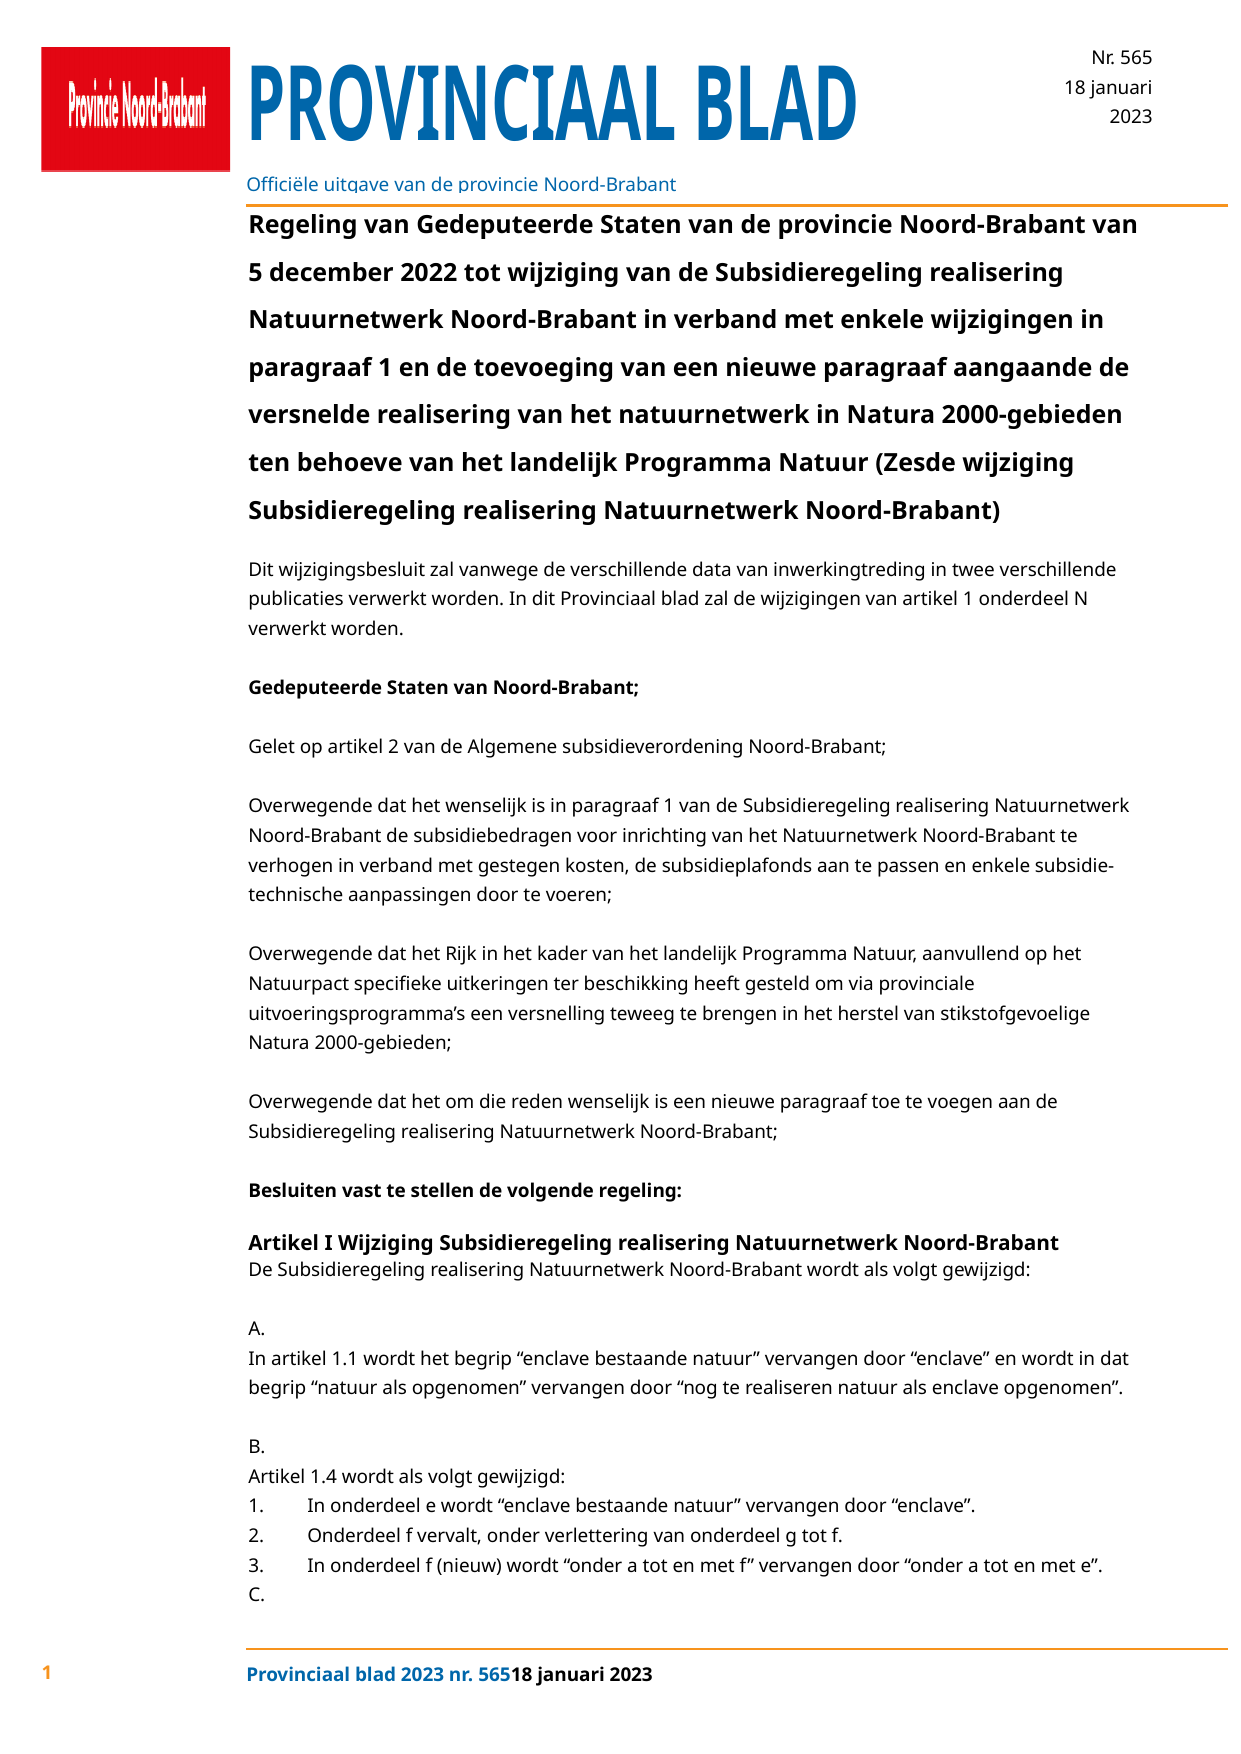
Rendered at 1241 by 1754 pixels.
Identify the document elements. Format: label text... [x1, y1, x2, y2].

text B. [248, 1433, 1152, 1459]
list Onderdeel f vervalt, onder verlettering van onderdeel g tot f. [248, 1522, 1152, 1548]
text Gelet op artikel 2 van de Algemene subsidieverordening Noord-Brabant; [248, 733, 1152, 759]
text Besluiten vast te stellen de volgende regeling: [248, 1177, 1152, 1203]
text Overwegende dat het om die reden wenselijk is een nieuwe paragraaf toe te voegen aan de Subsidieregeling realisering Natuurnetwerk Noord-Brabant; [248, 1088, 1152, 1144]
picture [41, 47, 231, 172]
text Regeling van Gedeputeerde Staten van de provincie Noord-Brabant van 5 december 2022 tot wijziging van de Subsidieregeling realisering Natuurnetwerk Noord-Brabant in verband met enkele wijzigingen in paragraaf 1 en de toevoeging van een nieuwe paragraaf aangaande de versnelde realisering van het natuurnetwerk in Natura 2000-gebieden ten behoeve van het landelijk Programma Natuur (Zesde wijziging Subsidieregeling realisering Natuurnetwerk Noord-Brabant) [248, 207, 1152, 526]
text Overwegende dat het Rijk in het kader van het landelijk Programma Natuur, aanvullend op het Natuurpact specifieke uitkeringen ter beschikking heeft gesteld om via provinciale uitvoeringsprogramma’s een versnelling teweeg te brengen in het herstel van stikstofgevoelige Natura 2000-gebieden; [248, 941, 1152, 1055]
text C. [248, 1581, 1152, 1607]
text Overwegende dat het wenselijk is in paragraaf 1 van de Subsidieregeling realisering Natuurnetwerk Noord-Brabant de subsidiebedragen voor inrichting van het Natuurnetwerk Noord-Brabant te verhogen in verband met gestegen kosten, de subsidieplafonds aan te passen en enkele subsidie-technische aanpassingen door te voeren; [248, 793, 1152, 907]
text Artikel I Wijziging Subsidieregeling realisering Natuurnetwerk Noord-Brabant [248, 1228, 1152, 1256]
text Artikel 1.4 wordt als volgt gewijzigd: [248, 1463, 1152, 1489]
list In onderdeel f (nieuw) wordt “onder a tot en met f” vervangen door “onder a tot en met e”. [248, 1552, 1152, 1578]
text In artikel 1.1 wordt het begrip “enclave bestaande natuur” vervangen door “enclave” en wordt in dat begrip “natuur als opgenomen” vervangen door “nog te realiseren natuur als enclave opgenomen”. [248, 1345, 1152, 1400]
text Dit wijzigingsbesluit zal vanwege de verschillende data van inwerkingtreding in twee verschillende publicaties verwerkt worden. In dit Provinciaal blad zal de wijzigingen van artikel 1 onderdeel N verwerkt worden. [248, 556, 1152, 641]
text Gedeputeerde Staten van Noord-Brabant; [248, 674, 1152, 700]
list In onderdeel e wordt “enclave bestaande natuur” vervangen door “enclave”. [248, 1493, 1152, 1518]
text De Subsidieregeling realisering Natuurnetwerk Noord-Brabant wordt als volgt gewijzigd: [248, 1256, 1152, 1282]
text A. [248, 1315, 1152, 1341]
